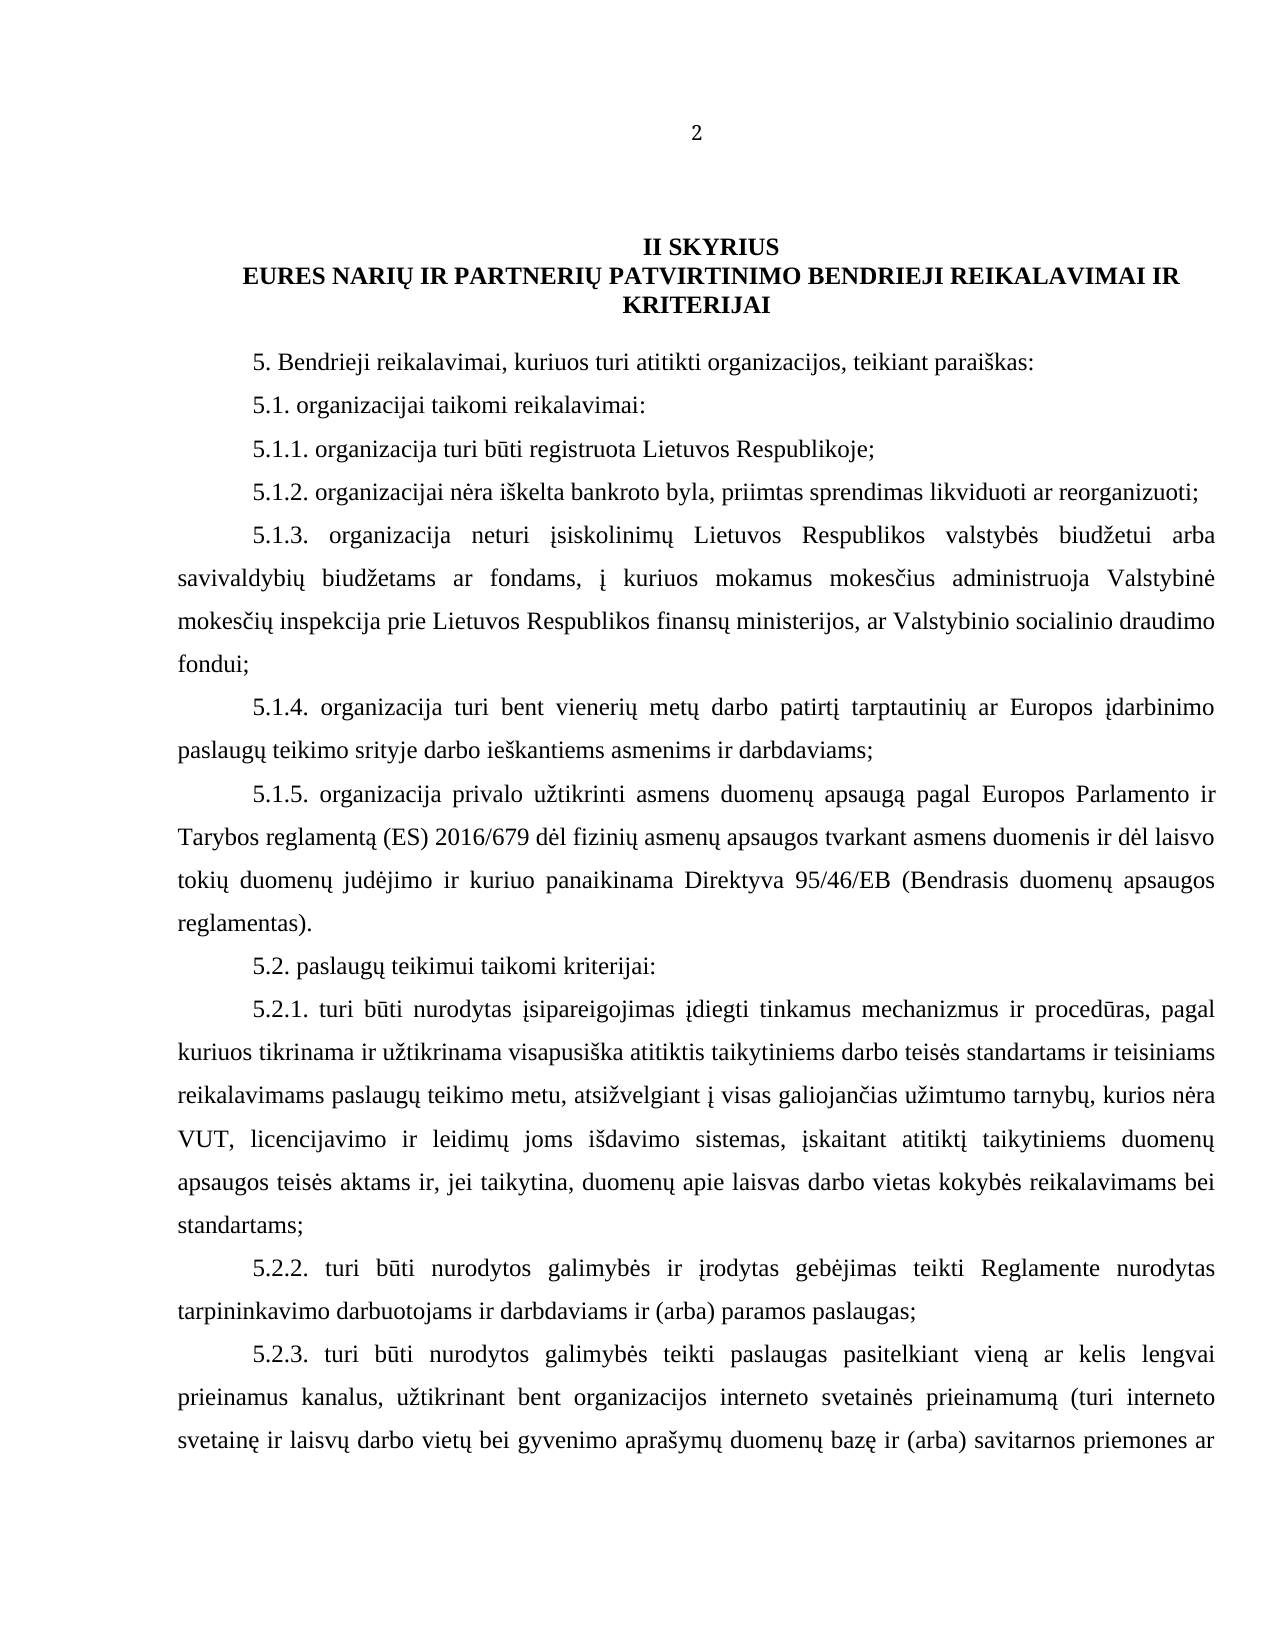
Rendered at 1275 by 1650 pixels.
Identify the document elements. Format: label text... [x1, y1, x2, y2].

text 5.1.3. organizacija neturi įsiskolinimų Lietuvos Respublikos valstybės biudžetui arba savivaldybių biudžetams ar fondams, į kuriuos mokamus mokesčius administruoja Valstybinė mokesčių inspekcija prie Lietuvos Respublikos finansų ministerijos, ar Valstybinio socialinio draudimo fondui; [177, 520, 1216, 678]
text 5.2.1. turi būti nurodytas įsipareigojimas įdiegti tinkamus mechanizmus ir procedūras, pagal kuriuos tikrinama ir užtikrinama visapusiška atitiktis taikytiniems darbo teisės standartams ir teisiniams reikalavimams paslaugų teikimo metu, atsižvelgiant į visas galiojančias užimtumo tarnybų, kurios nėra VUT, licencijavimo ir leidimų joms išdavimo sistemas, įskaitant atitiktį taikytiniems duomenų apsaugos teisės aktams ir, jei taikytina, duomenų apie laisvas darbo vietas kokybės reikalavimams bei standartams; [177, 994, 1216, 1239]
text 5.2.2. turi būti nurodytos galimybės ir įrodytas gebėjimas teikti Reglamente nurodytas tarpininkavimo darbuotojams ir darbdaviams ir (arba) paramos paslaugas; [177, 1253, 1216, 1325]
text II SKYRIUS [177, 232, 1215, 261]
text 5.1.2. organizacijai nėra iškelta bankroto byla, priimtas sprendimas likviduoti ar reorganizuoti; [177, 477, 1216, 506]
text EURES NARIŲ IR PARTNERIŲ PATVIRTINIMO BENDRIEJI REIKALAVIMAI IR KRITERIJAI [177, 261, 1216, 319]
text 5. Bendrieji reikalavimai, kuriuos turi atitikti organizacijos, teikiant paraiškas: [177, 347, 1216, 376]
text 5.1.1. organizacija turi būti registruota Lietuvos Respublikoje; [177, 434, 1216, 462]
text 5.2.3. turi būti nurodytos galimybės teikti paslaugas pasitelkiant vieną ar kelis lengvai prieinamus kanalus, užtikrinant bent organizacijos interneto svetainės prieinamumą (turi interneto svetainę ir laisvų darbo vietų bei gyvenimo aprašymų duomenų bazę ir (arba) savitarnos priemones ar [177, 1339, 1216, 1454]
text 5.1. organizacijai taikomi reikalavimai: [177, 391, 1216, 419]
text 5.1.4. organizacija turi bent vienerių metų darbo patirtį tarptautinių ar Europos įdarbinimo paslaugų teikimo srityje darbo ieškantiems asmenims ir darbdaviams; [177, 692, 1216, 764]
text 5.2. paslaugų teikimui taikomi kriterijai: [177, 951, 1216, 980]
text 5.1.5. organizacija privalo užtikrinti asmens duomenų apsaugą pagal Europos Parlamento ir Tarybos reglamentą (ES) 2016/679 dėl fizinių asmenų apsaugos tvarkant asmens duomenis ir dėl laisvo tokių duomenų judėjimo ir kuriuo panaikinama Direktyva 95/46/EB (Bendrasis duomenų apsaugos reglamentas). [177, 779, 1216, 937]
